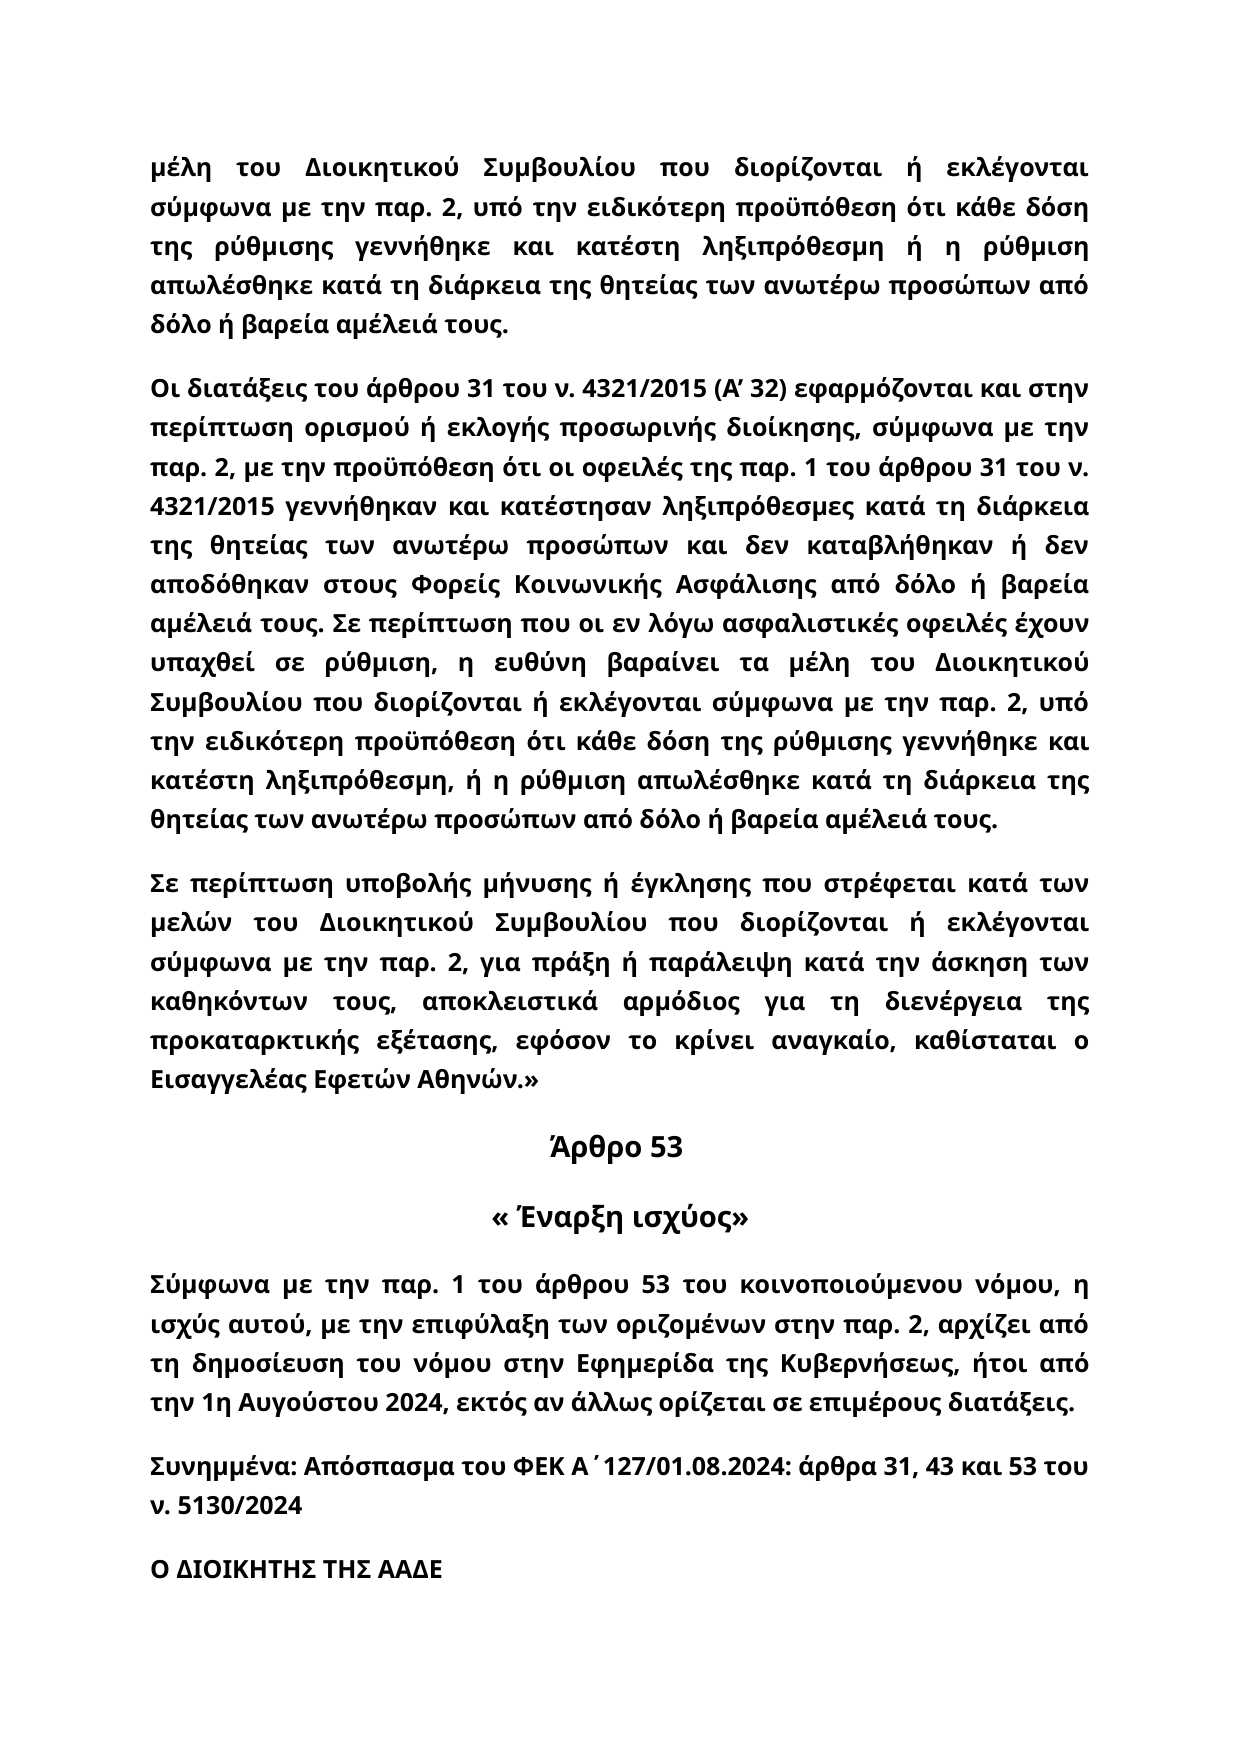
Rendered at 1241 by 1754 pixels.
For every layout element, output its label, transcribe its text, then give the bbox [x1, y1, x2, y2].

text Ο ΔΙΟΙΚΗΤΗΣ ΤΗΣ ΑΑΔΕ [150, 1552, 1090, 1586]
text μέλη του Διοικητικού Συμβουλίου που διορίζονται ή εκλέγονται σύμφωνα με την παρ. 2, υπό την ειδικότερη προϋπόθεση ότι κάθε δόση της ρύθμισης γεννήθηκε και κατέστη ληξιπρόθεσμη ή η ρύθμιση απωλέσθηκε κατά τη διάρκεια της θητείας των ανωτέρω προσώπων από δόλο ή βαρεία αμέλειά τους. [150, 150, 1090, 341]
text Οι διατάξεις του άρθρου 31 του ν. 4321/2015 (Α’ 32) εφαρμόζονται και στην περίπτωση ορισμού ή εκλογής προσωρινής διοίκησης, σύμφωνα με την παρ. 2, με την προϋπόθεση ότι οι οφειλές της παρ. 1 του άρθρου 31 του ν. 4321/2015 γεννήθηκαν και κατέστησαν ληξιπρόθεσμες κατά τη διάρκεια της θητείας των ανωτέρω προσώπων και δεν καταβλήθηκαν ή δεν αποδόθηκαν στους Φορείς Κοινωνικής Ασφάλισης από δόλο ή βαρεία αμέλειά τους. Σε περίπτωση που οι εν λόγω ασφαλιστικές οφειλές έχουν υπαχθεί σε ρύθμιση, η ευθύνη βαραίνει τα μέλη του Διοικητικού Συμβουλίου που διορίζονται ή εκλέγονται σύμφωνα με την παρ. 2, υπό την ειδικότερη προϋπόθεση ότι κάθε δόση της ρύθμισης γεννήθηκε και κατέστη ληξιπρόθεσμη, ή η ρύθμιση απωλέσθηκε κατά τη διάρκεια της θητείας των ανωτέρω προσώπων από δόλο ή βαρεία αμέλειά τους. [150, 371, 1090, 836]
text Σε περίπτωση υποβολής μήνυσης ή έγκλησης που στρέφεται κατά των μελών του Διοικητικού Συμβουλίου που διορίζονται ή εκλέγονται σύμφωνα με την παρ. 2, για πράξη ή παράλειψη κατά την άσκηση των καθηκόντων τους, αποκλειστικά αρμόδιος για τη διενέργεια της προκαταρκτικής εξέτασης, εφόσον το κρίνει αναγκαίο, καθίσταται ο Εισαγγελέας Εφετών Αθηνών.» [150, 866, 1090, 1096]
text Συνημμένα: Απόσπασμα του ΦΕΚ Α΄127/01.08.2024: άρθρα 31, 43 και 53 του ν. 5130/2024 [150, 1449, 1090, 1522]
text Σύμφωνα με την παρ. 1 του άρθρου 53 του κοινοποιούμενου νόμου, η ισχύς αυτού, με την επιφύλαξη των οριζομένων στην παρ. 2, αρχίζει από τη δημοσίευση του νόμου στην Εφημερίδα της Κυβερνήσεως, ήτοι από την 1η Αυγούστου 2024, εκτός αν άλλως ορίζεται σε επιμέρους διατάξεις. [150, 1267, 1090, 1419]
subtitle « Έναρξη ισχύος» [150, 1196, 1090, 1236]
subtitle Άρθρο 53 [150, 1126, 1090, 1166]
